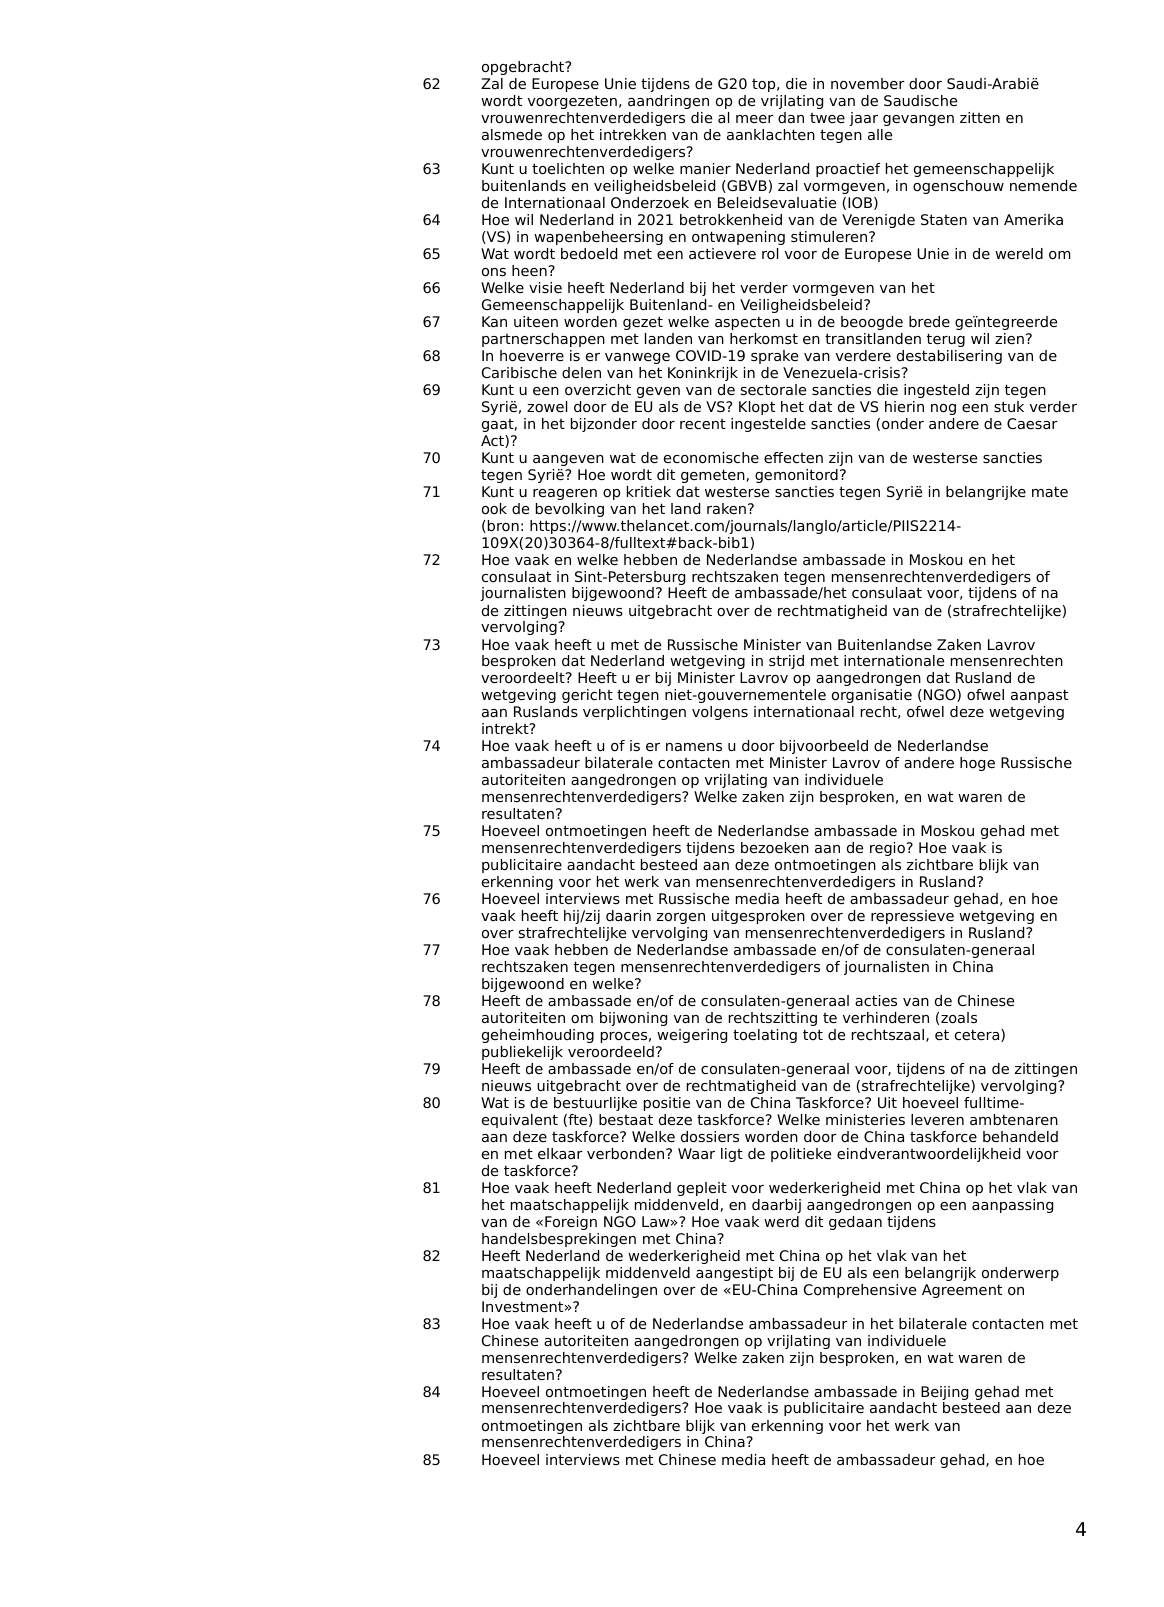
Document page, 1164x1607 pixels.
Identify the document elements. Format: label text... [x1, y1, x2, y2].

table_cell Hoe vaak heeft u of is er namens u door bijvoorbeeld de Nederlandse ambassadeur bilaterale contacten met Minister Lavrov of andere hoge Russische autoriteiten aangedrongen op vrijlating van individuele mensenrechtenverdedigers? Welke zaken zijn besproken, en wat waren de resultaten? [475, 738, 1087, 823]
table_cell Kunt u aangeven wat de economische effecten zijn van de westerse sancties tegen Syrië? Hoe wordt dit gemeten, gemonitord? [475, 450, 1087, 483]
table_cell Kunt u een overzicht geven van de sectorale sancties die ingesteld zijn tegen Syrië, zowel door de EU als de VS? Klopt het dat de VS hierin nog een stuk verder gaat, in het bijzonder door recent ingestelde sancties (onder andere de Caesar Act)? [475, 382, 1087, 449]
table_cell Wat is de bestuurlijke positie van de China Taskforce? Uit hoeveel fulltime-equivalent (fte) bestaat deze taskforce? Welke ministeries leveren ambtenaren aan deze taskforce? Welke dossiers worden door de China taskforce behandeld en met elkaar verbonden? Waar ligt de politieke eindverantwoordelijkheid voor de taskforce? [475, 1095, 1087, 1180]
table_cell Heeft de ambassade en/of de consulaten-generaal acties van de Chinese autoriteiten om bijwoning van de rechtszitting te verhinderen (zoals geheimhouding proces, weigering toelating tot de rechtszaal, et cetera) publiekelijk veroordeeld? [475, 993, 1087, 1061]
table_cell 84 [422, 1384, 475, 1451]
table_cell 75 [422, 823, 475, 891]
table_cell Kan uiteen worden gezet welke aspecten u in de beoogde brede geïntegreerde partnerschappen met landen van herkomst en transitlanden terug wil zien? [475, 314, 1087, 348]
table_cell 66 [422, 280, 475, 314]
table_cell Hoeveel interviews met Russische media heeft de ambassadeur gehad, en hoe vaak heeft hij/zij daarin zorgen uitgesproken over de repressieve wetgeving en over strafrechtelijke vervolging van mensenrechtenverdedigers in Rusland? [475, 891, 1087, 942]
table_cell Hoe vaak heeft Nederland gepleit voor wederkerigheid met China op het vlak van het maatschappelijk middenveld, en daarbij aangedrongen op een aanpassing van de «Foreign NGO Law»? Hoe vaak werd dit gedaan tijdens handelsbesprekingen met China? [475, 1180, 1087, 1248]
table_cell 67 [422, 314, 475, 348]
table_cell 74 [422, 738, 475, 823]
table_cell 72 [422, 551, 475, 636]
table_cell 63 [422, 161, 475, 212]
table_cell 81 [422, 1180, 475, 1248]
table_cell Hoe vaak heeft u of de Nederlandse ambassadeur in het bilaterale contacten met Chinese autoriteiten aangedrongen op vrijlating van individuele mensenrechtenverdedigers? Welke zaken zijn besproken, en wat waren de resultaten? [475, 1316, 1087, 1383]
table_cell 68 [422, 348, 475, 382]
table_cell Welke visie heeft Nederland bij het verder vormgeven van het Gemeenschappelijk Buitenland- en Veiligheidsbeleid? [475, 280, 1087, 314]
table_cell 65 [422, 246, 475, 280]
table_cell opgebracht? [475, 59, 1087, 76]
table_cell 62 [422, 76, 475, 161]
table_cell Hoeveel ontmoetingen heeft de Nederlandse ambassade in Moskou gehad met mensenrechtenverdedigers tijdens bezoeken aan de regio? Hoe vaak is publicitaire aandacht besteed aan deze ontmoetingen als zichtbare blijk van erkenning voor het werk van mensenrechtenverdedigers in Rusland? [475, 823, 1087, 891]
table_cell Hoe vaak en welke hebben de Nederlandse ambassade in Moskou en het consulaat in Sint-Petersburg rechtszaken tegen mensenrechtenverdedigers of journalisten bijgewoond? Heeft de ambassade/het consulaat voor, tijdens of na de zittingen nieuws uitgebracht over de rechtmatigheid van de (strafrechtelijke) vervolging? [475, 551, 1087, 636]
table_cell Kunt u reageren op kritiek dat westerse sancties tegen Syrië in belangrijke mate ook de bevolking van het land raken? (bron: https://www.thelancet.com/journals/langlo/article/PIIS2214-109X(20)30364-8/fulltext#back-bib1) [475, 484, 1087, 551]
table_cell In hoeverre is er vanwege COVID-19 sprake van verdere destabilisering van de Caribische delen van het Koninkrijk in de Venezuela-crisis? [475, 348, 1087, 382]
table_cell [422, 59, 475, 76]
table_cell Hoe vaak heeft u met de Russische Minister van Buitenlandse Zaken Lavrov besproken dat Nederland wetgeving in strijd met internationale mensenrechten veroordeelt? Heeft u er bij Minister Lavrov op aangedrongen dat Rusland de wetgeving gericht tegen niet-gouvernementele organisatie (NGO) ofwel aanpast aan Ruslands verplichtingen volgens internationaal recht, ofwel deze wetgeving intrekt? [475, 636, 1087, 738]
table_cell 78 [422, 993, 475, 1061]
table_cell 79 [422, 1061, 475, 1095]
table_cell Zal de Europese Unie tijdens de G20 top, die in november door Saudi-Arabië wordt voorgezeten, aandringen op de vrijlating van de Saudische vrouwenrechtenverdedigers die al meer dan twee jaar gevangen zitten en alsmede op het intrekken van de aanklachten tegen alle vrouwenrechtenverdedigers? [475, 76, 1087, 161]
table_cell Hoeveel interviews met Chinese media heeft de ambassadeur gehad, en hoe [475, 1451, 1087, 1468]
table_cell 73 [422, 636, 475, 738]
table_cell Hoe vaak hebben de Nederlandse ambassade en/of de consulaten-generaal rechtszaken tegen mensenrechtenverdedigers of journalisten in China bijgewoond en welke? [475, 942, 1087, 993]
table_cell 70 [422, 450, 475, 483]
table_cell 80 [422, 1095, 475, 1180]
table_cell 69 [422, 382, 475, 449]
table_cell Hoeveel ontmoetingen heeft de Nederlandse ambassade in Beijing gehad met mensenrechtenverdedigers? Hoe vaak is publicitaire aandacht besteed aan deze ontmoetingen als zichtbare blijk van erkenning voor het werk van mensenrechtenverdedigers in China? [475, 1384, 1087, 1451]
table_cell 85 [422, 1451, 475, 1468]
table_cell 77 [422, 942, 475, 993]
table_cell 71 [422, 484, 475, 551]
table_cell 64 [422, 212, 475, 246]
table_cell Hoe wil Nederland in 2021 betrokkenheid van de Verenigde Staten van Amerika (VS) in wapenbeheersing en ontwapening stimuleren? [475, 212, 1087, 246]
table_cell Heeft de ambassade en/of de consulaten-generaal voor, tijdens of na de zittingen nieuws uitgebracht over de rechtmatigheid van de (strafrechtelijke) vervolging? [475, 1061, 1087, 1095]
table_cell 83 [422, 1316, 475, 1383]
table_cell Kunt u toelichten op welke manier Nederland proactief het gemeenschappelijk buitenlands en veiligheidsbeleid (GBVB) zal vormgeven, in ogenschouw nemende de Internationaal Onderzoek en Beleidsevaluatie (IOB) [475, 161, 1087, 212]
table_cell Heeft Nederland de wederkerigheid met China op het vlak van het maatschappelijk middenveld aangestipt bij de EU als een belangrijk onderwerp bij de onderhandelingen over de «EU-China Comprehensive Agreement on Investment»? [475, 1248, 1087, 1316]
table_cell 82 [422, 1248, 475, 1316]
table_cell Wat wordt bedoeld met een actievere rol voor de Europese Unie in de wereld om ons heen? [475, 246, 1087, 280]
table_cell 76 [422, 891, 475, 942]
